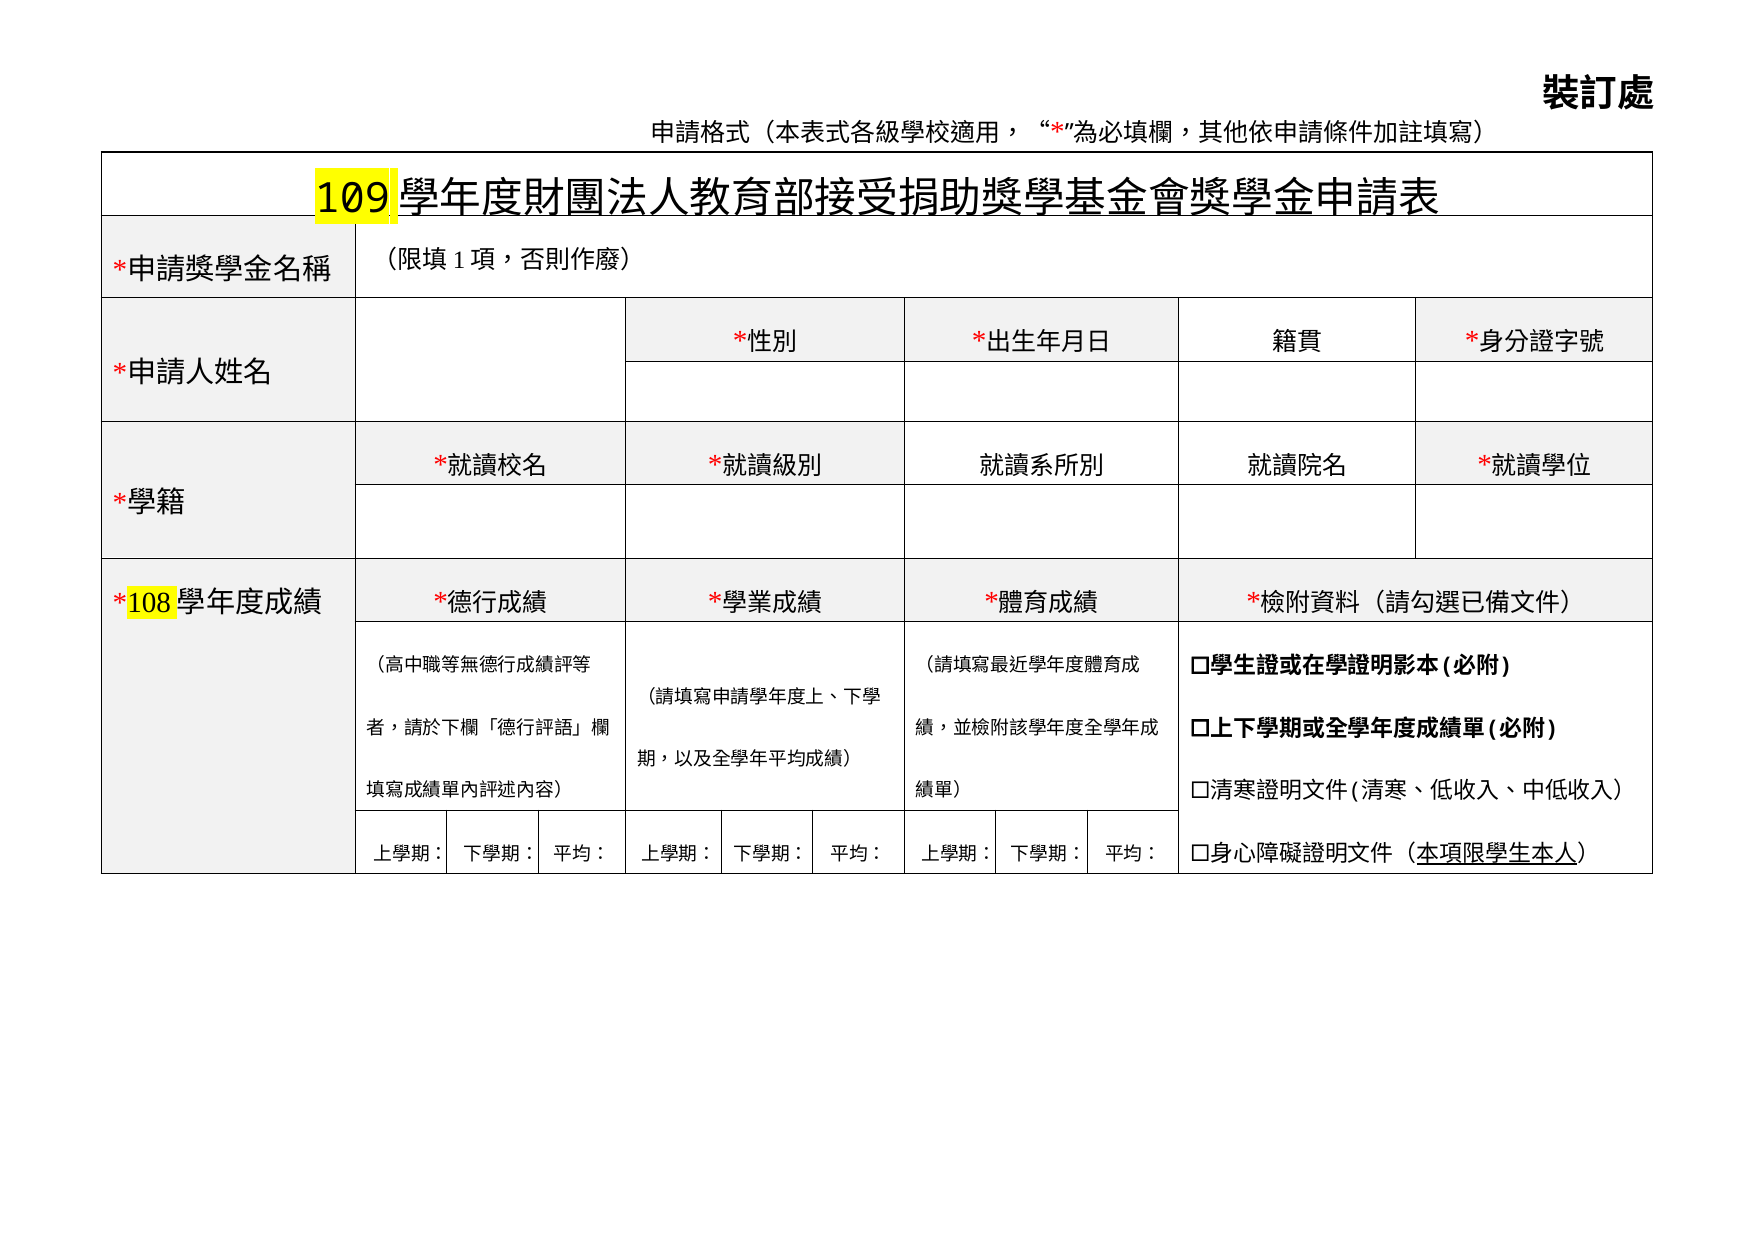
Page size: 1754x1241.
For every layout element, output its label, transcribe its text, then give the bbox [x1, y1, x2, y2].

table_cell *性別 [626, 298, 904, 361]
table_cell *體育成績 [905, 559, 1178, 621]
table_cell 下學期： [996, 811, 1087, 873]
table_cell *檢附資料（請勾選已備文件） [1179, 559, 1652, 621]
table_cell （高中職等無德行成績評等者，請於下欄「德行評語」欄填寫成績單內評述內容） [356, 622, 625, 809]
table_cell 就讀系所別 [905, 422, 1178, 484]
table_cell 學生證或在學證明影本(必附) 上下學期或全學年度成績單(必附) 清寒證明文件(清寒、低收入、中低收入） 身心障礙證明文件（本項限學生本人） [1179, 622, 1652, 873]
table_cell [1416, 362, 1652, 421]
table_cell [356, 485, 625, 557]
table_cell 就讀院名 [1179, 422, 1415, 484]
table_cell *就讀學位 [1416, 422, 1652, 484]
table_cell *身分證字號 [1416, 298, 1652, 361]
table_cell 平均： [1088, 811, 1178, 873]
table_cell 上學期： [905, 811, 995, 873]
table_cell [626, 485, 904, 557]
table_cell 籍貫 [1179, 298, 1415, 361]
table_cell [905, 362, 1178, 421]
table_cell [905, 485, 1178, 557]
table_cell *學籍 [102, 422, 355, 557]
table_cell [1416, 485, 1652, 557]
table_cell [1179, 362, 1415, 421]
table_cell *出生年月日 [905, 298, 1178, 361]
table_cell 平均： [539, 811, 625, 873]
table_cell 下學期： [447, 811, 538, 873]
table_cell （請填寫最近學年度體育成績，並檢附該學年度全學年成績單） [905, 622, 1178, 809]
table_cell *就讀級別 [626, 422, 904, 484]
text 裝訂處 [1542, 63, 1662, 118]
table_cell 平均： [813, 811, 904, 873]
table_cell [1179, 485, 1415, 557]
table_cell *就讀校名 [356, 422, 625, 484]
table_cell *學業成績 [626, 559, 904, 621]
table_cell （限填1項，否則作廢） [356, 216, 1652, 297]
table_cell 上學期： [356, 811, 446, 873]
table_cell *108學年度成績 [102, 559, 355, 873]
table_cell *德行成績 [356, 559, 625, 621]
table_cell [626, 362, 904, 421]
table_cell 上學期： [626, 811, 721, 873]
table_cell [356, 298, 625, 421]
table_cell *申請人姓名 [102, 298, 355, 421]
table_cell （請填寫申請學年度上、下學期，以及全學年平均成績） [626, 622, 904, 809]
table_cell 下學期： [722, 811, 812, 873]
text 申請格式（本表式各級學校適用，“*”為必填欄，其他依申請條件加註填寫） [150, 56, 1677, 151]
table_header 109學年度財團法人教育部接受捐助獎學基金會獎學金申請表 [102, 153, 1652, 215]
table_cell *申請獎學金名稱 [102, 216, 355, 297]
